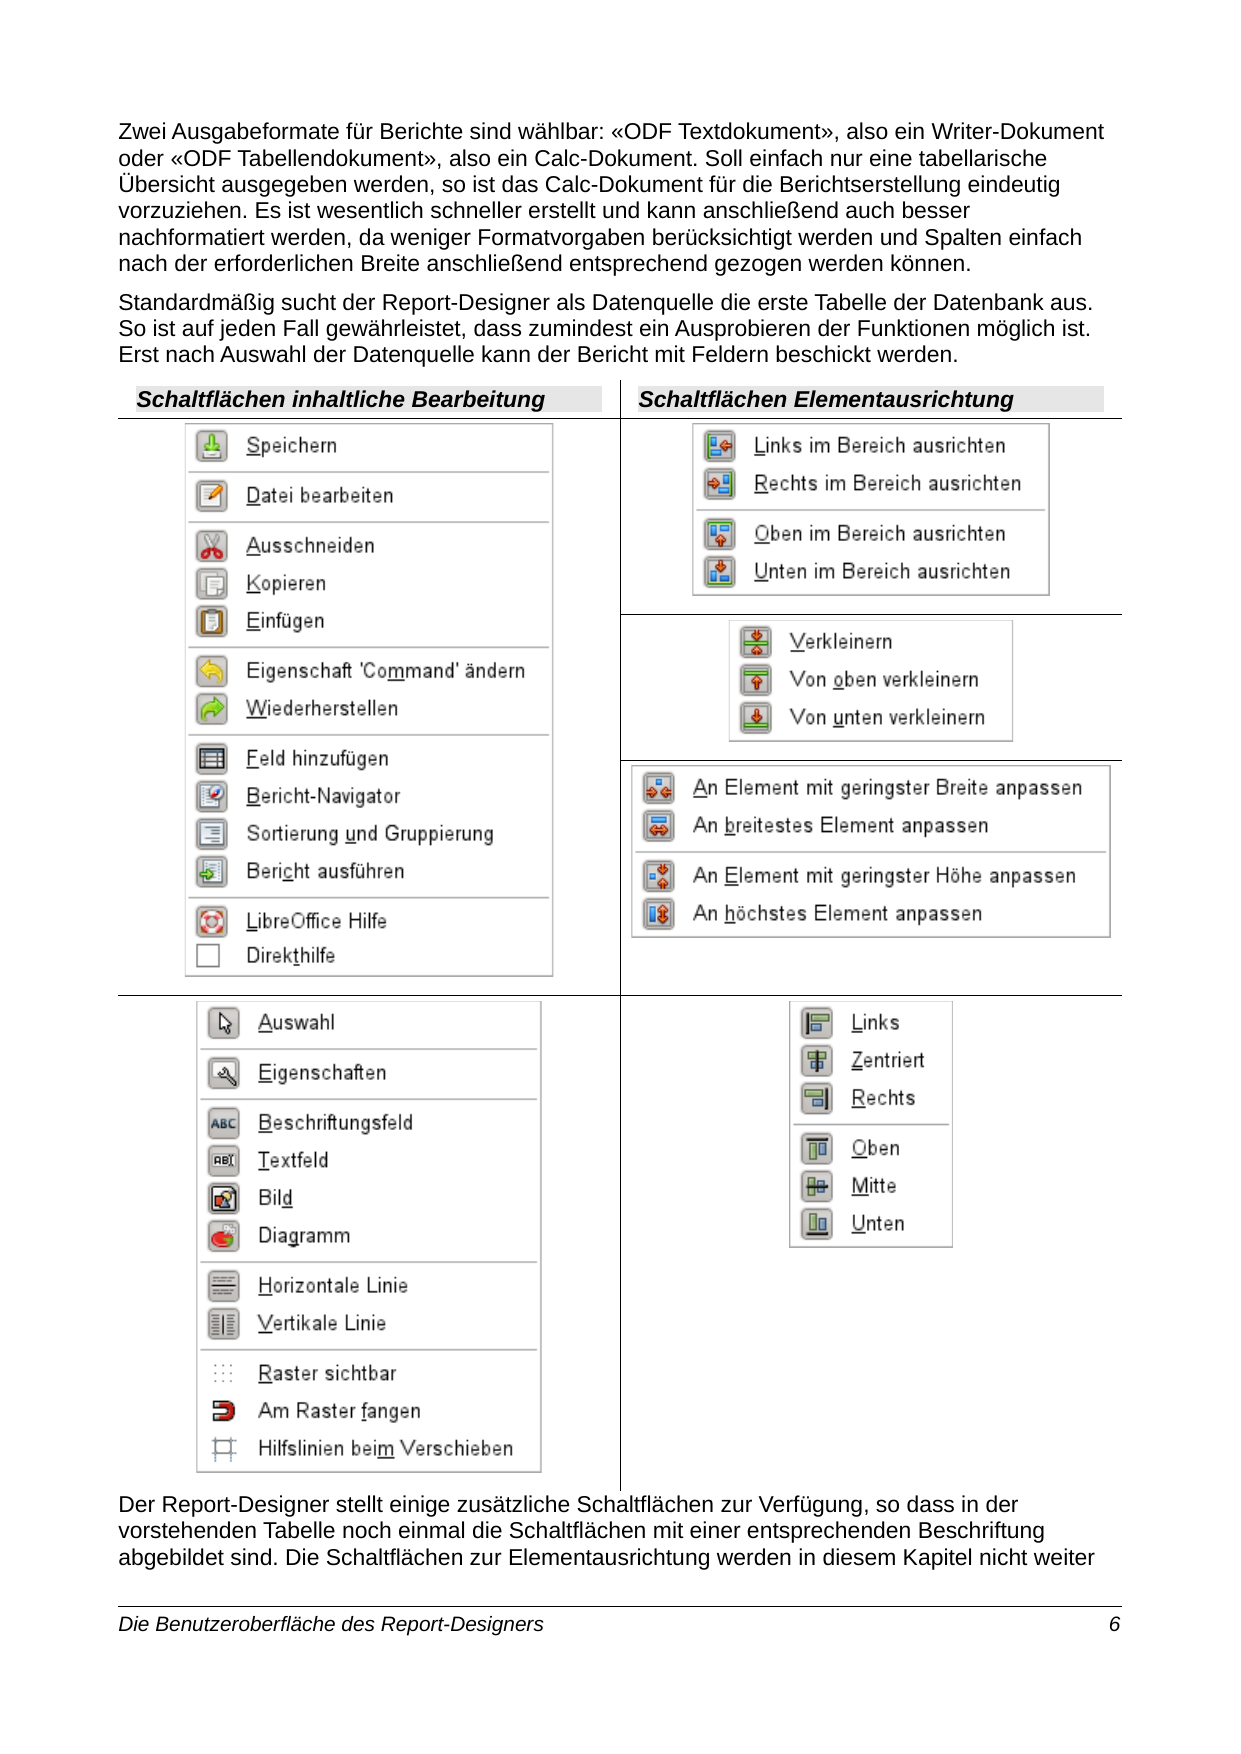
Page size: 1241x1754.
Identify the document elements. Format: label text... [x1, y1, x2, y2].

picture [631, 765, 1111, 938]
picture [728, 620, 1014, 742]
table_cell [118, 419, 620, 995]
table_cell [621, 615, 1122, 760]
picture [196, 1001, 542, 1473]
picture [184, 423, 554, 977]
table_cell [621, 996, 1122, 1491]
table_cell [621, 419, 1122, 614]
table_cell [118, 996, 620, 1491]
text Der Report-Designer stellt einige zusätzliche Schaltflächen zur Verfügung, so dass in der vorstehenden Tabelle noch einmal die Schaltflächen mit einer entsprechenden Beschriftung abgebildet sind. Die Schaltflächen zur Elementausrichtung werden in diesem Kapitel nicht weiter [118, 1491, 1122, 1570]
picture [789, 1001, 953, 1248]
picture [692, 423, 1050, 596]
table_header Schaltflächen Elementausrichtung [621, 380, 1122, 418]
text Standardmäßig sucht der Report-Designer als Datenquelle die erste Tabelle der Datenbank aus. So ist auf jeden Fall gewährleistet, dass zumindest ein Ausprobieren der Funktionen möglich ist. Erst nach Auswahl der Datenquelle kann der Bericht mit Feldern beschickt werden. [118, 289, 1122, 368]
table_header Schaltflächen inhaltliche Bearbeitung [118, 380, 620, 418]
table_cell [621, 761, 1122, 995]
text Zwei Ausgabeformate für Berichte sind wählbar: «ODF Textdokument», also ein Writer-Dokument oder «ODF Tabellendokument», also ein Calc-Dokument. Soll einfach nur eine tabellarische Übersicht ausgegeben werden, so ist das Calc-Dokument für die Berichtserstellung eindeutig vorzuziehen. Es ist wesentlich schneller erstellt und kann anschließend auch besser nachformatiert werden, da weniger Formatvorgaben berücksichtigt werden und Spalten einfach nach der erforderlichen Breite anschließend entsprechend gezogen werden können. [118, 118, 1122, 276]
